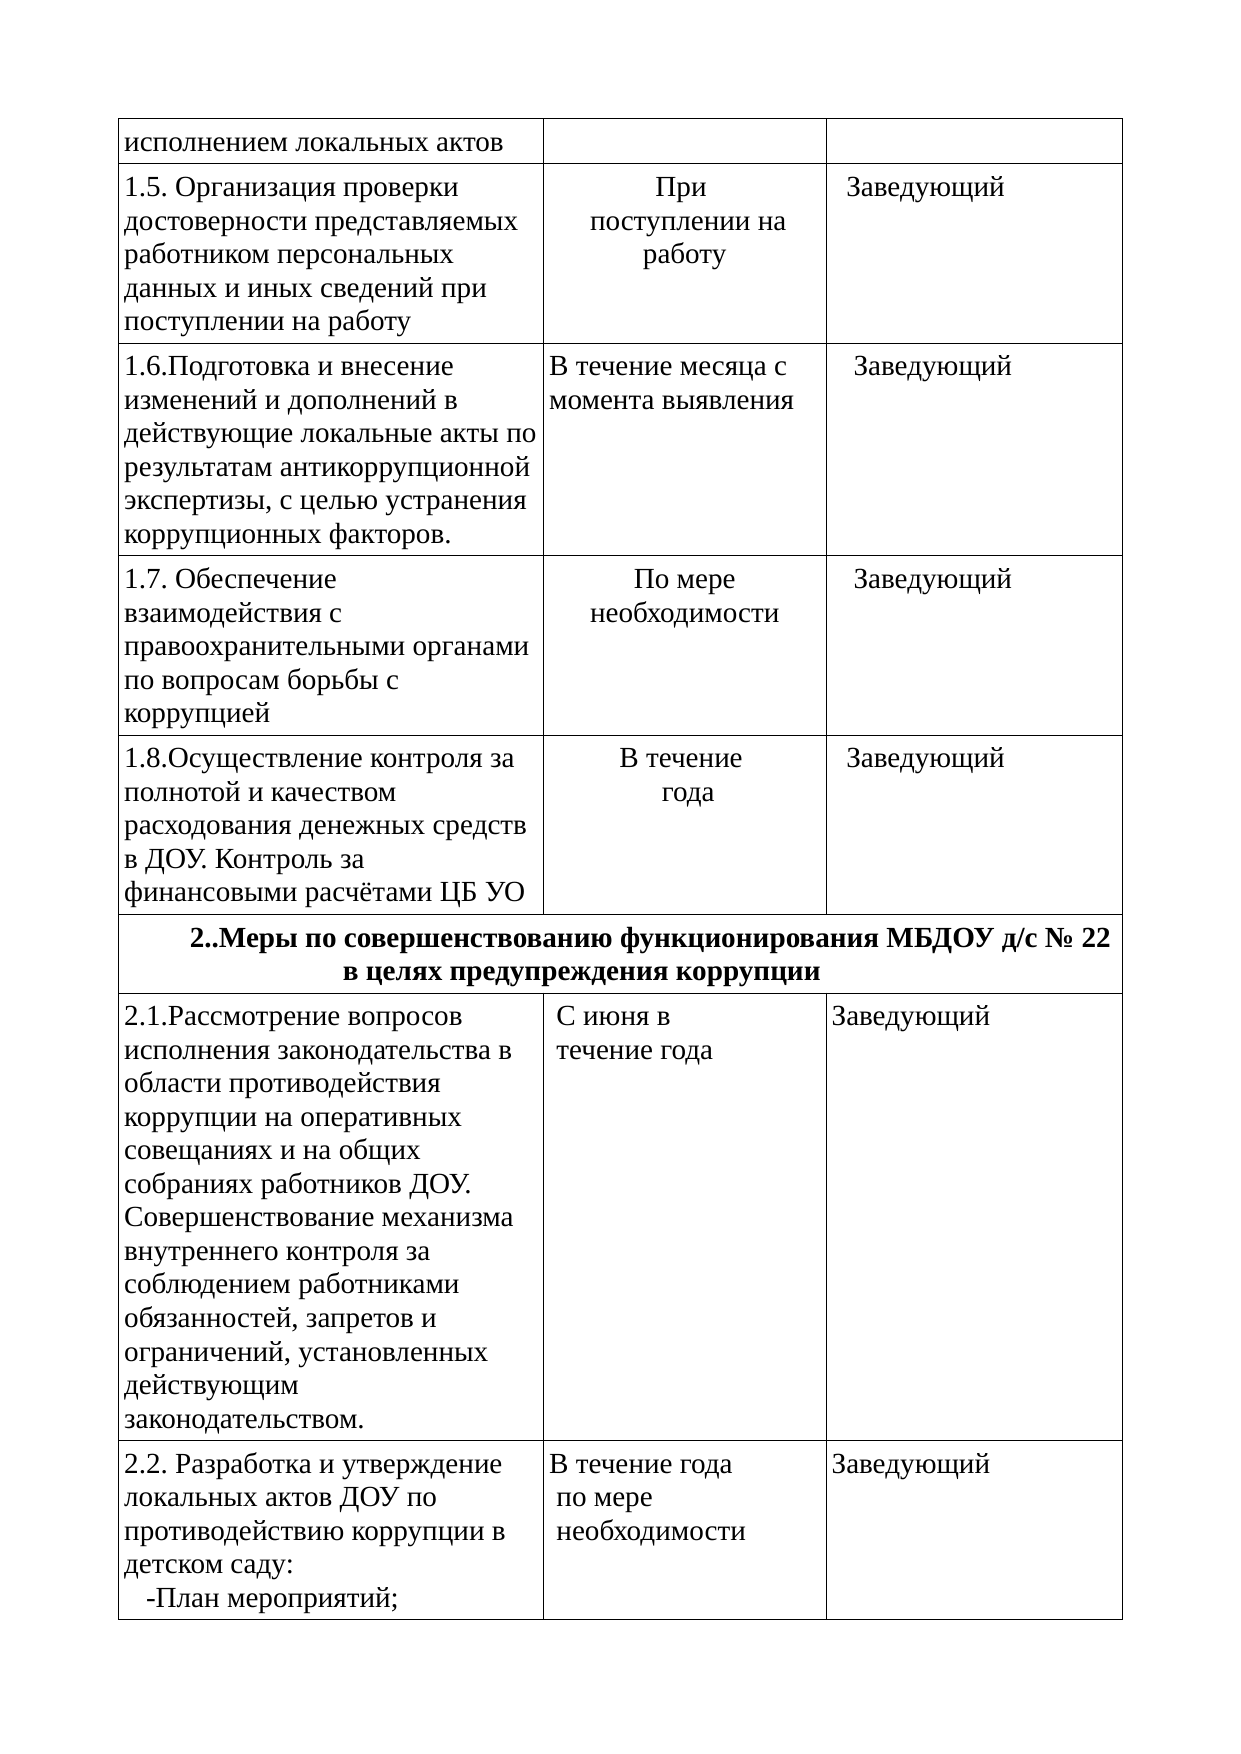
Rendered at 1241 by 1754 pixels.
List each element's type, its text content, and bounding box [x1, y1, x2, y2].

table_cell 1.5. Организация проверки достоверности представляемых работником персональных данных и иных сведений при поступлении на работу [119, 164, 543, 342]
table_cell 1.8.Осуществление контроля за полнотой и качеством расходования денежных средств в ДОУ. Контроль за финансовыми расчётами ЦБ УО [119, 736, 543, 914]
table_cell 2..Меры по совершенствованию функционирования МБДОУ д/с № 22 в целях предупреждения коррупции [119, 915, 1122, 992]
table_cell Заведующий [827, 164, 1122, 342]
table_cell 2.1.Рассмотрение вопросов исполнения законодательства в области противодействия коррупции на оперативных совещаниях и на общих собраниях работников ДОУ. Совершенствование механизма внутреннего контроля за соблюдением работниками обязанностей, запретов и ограничений, установленных действующим законодательством. [119, 994, 543, 1440]
table_cell В течение года [544, 736, 826, 914]
table_cell Заведующий [827, 556, 1122, 734]
table_cell Заведующий [827, 994, 1122, 1440]
table_cell [544, 119, 826, 163]
table_cell Заведующий [827, 344, 1122, 555]
table_cell исполнением локальных актов [119, 119, 543, 163]
table_cell Заведующий [827, 1441, 1122, 1619]
table_cell В течение года по мере необходимости [544, 1441, 826, 1619]
table_cell С июня в течение года [544, 994, 826, 1440]
table_cell Заведующий [827, 736, 1122, 914]
table_cell 1.7. Обеспечение взаимодействия с правоохранительными органами по вопросам борьбы с коррупцией [119, 556, 543, 734]
table_cell В течение месяца с момента выявления [544, 344, 826, 555]
table_cell При поступлении на работу [544, 164, 826, 342]
table_cell [827, 119, 1122, 163]
table_cell По мере необходимости [544, 556, 826, 734]
table_cell 2.2. Разработка и утверждение локальных актов ДОУ по противодействию коррупции в детском саду: -План мероприятий; [119, 1441, 543, 1619]
table_cell 1.6.Подготовка и внесение изменений и дополнений в действующие локальные акты по результатам антикоррупционной экспертизы, с целью устранения коррупционных факторов. [119, 344, 543, 555]
